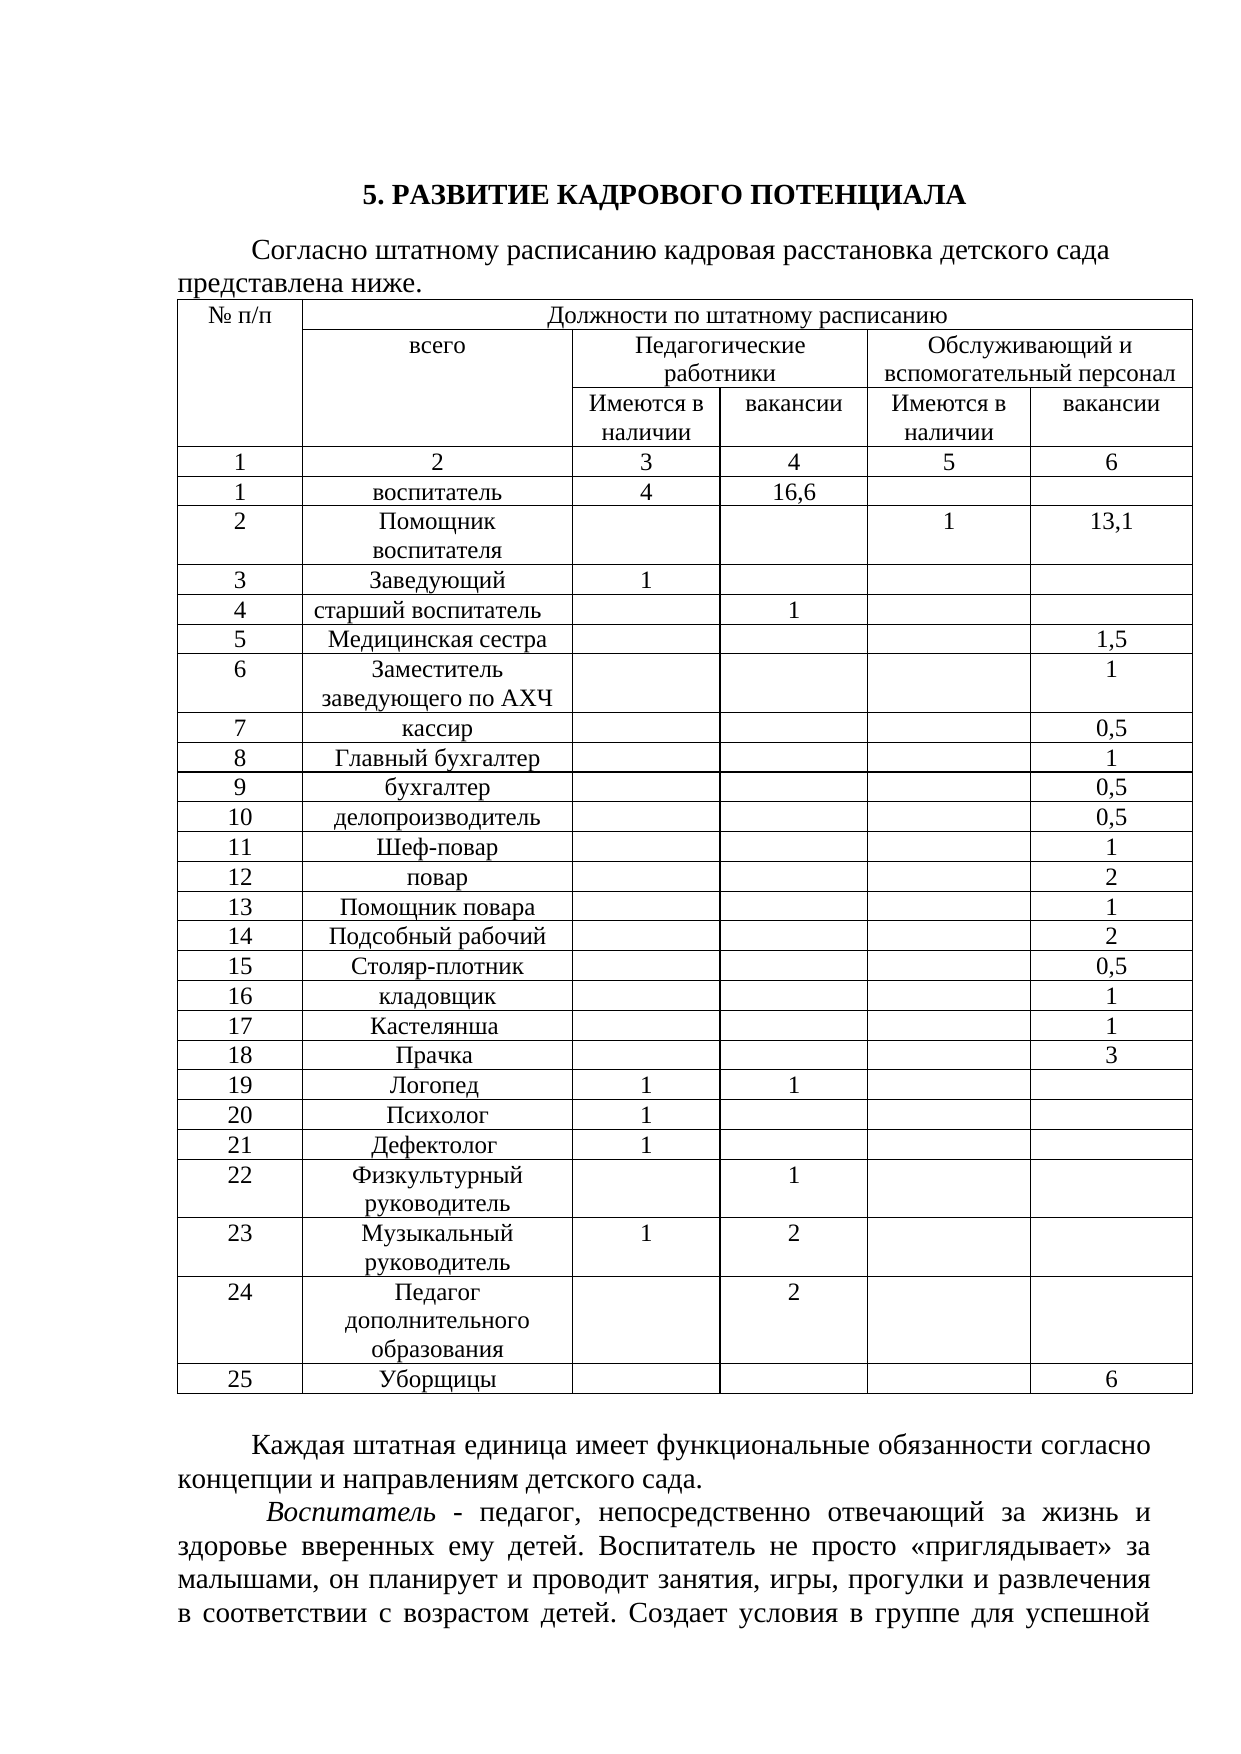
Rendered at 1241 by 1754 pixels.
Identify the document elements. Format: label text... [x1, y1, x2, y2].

table_cell 4 [721, 447, 867, 476]
table_cell [1031, 565, 1192, 594]
table_cell вакансии [1031, 388, 1192, 446]
table_cell [721, 625, 867, 653]
table_cell [721, 713, 867, 742]
table_cell 1 [178, 477, 302, 505]
table_cell кладовщик [303, 981, 572, 1010]
table_cell [868, 1160, 1030, 1217]
table_cell 1 [1031, 1011, 1192, 1039]
table_cell 2 [1031, 862, 1192, 891]
table_cell [868, 1130, 1030, 1159]
table_cell 25 [178, 1364, 302, 1393]
table_cell 16 [178, 981, 302, 1010]
table_cell 24 [178, 1277, 302, 1363]
table_cell 22 [178, 1160, 302, 1217]
table_cell Заместитель заведующего по АХЧ [303, 654, 572, 712]
table_cell 6 [1031, 1364, 1192, 1393]
table_cell [573, 951, 719, 980]
text 5. РАЗВИТИЕ КАДРОВОГО ПОТЕНЦИАЛА [177, 177, 1152, 211]
table_cell [868, 477, 1030, 505]
table_cell [721, 832, 867, 861]
table_cell 5 [178, 625, 302, 653]
table_cell [1031, 595, 1192, 623]
table_cell кассир [303, 713, 572, 742]
table_cell [721, 506, 867, 564]
table_cell [721, 802, 867, 831]
table_cell 8 [178, 743, 302, 771]
table_cell 5 [868, 447, 1030, 476]
table_cell [868, 832, 1030, 861]
table_cell 2 [1031, 921, 1192, 950]
table_cell 1 [1031, 654, 1192, 712]
table_cell [573, 743, 719, 771]
table_cell [868, 595, 1030, 623]
table_cell [721, 951, 867, 980]
table_cell [573, 713, 719, 742]
table_cell 2 [721, 1277, 867, 1363]
table_cell Подсобный рабочий [303, 921, 572, 950]
table_cell Психолог [303, 1100, 572, 1129]
table_cell 0,5 [1031, 713, 1192, 742]
table_cell Помощник воспитателя [303, 506, 572, 564]
table_cell Заведующий [303, 565, 572, 594]
table_cell [868, 981, 1030, 1010]
table_cell [573, 892, 719, 920]
table_cell 2 [303, 447, 572, 476]
table_cell повар [303, 862, 572, 891]
table_cell [573, 981, 719, 1010]
table_cell [721, 773, 867, 801]
table_cell [573, 862, 719, 891]
table_cell 1 [721, 1160, 867, 1217]
table_cell Логопед [303, 1070, 572, 1099]
text Каждая штатная единица имеет функциональные обязанности согласно концепции и направлениям детского сада. [177, 1427, 1152, 1494]
table_cell [868, 892, 1030, 920]
table_cell [573, 1011, 719, 1039]
table_cell вакансии [721, 388, 867, 446]
table_cell [868, 654, 1030, 712]
table_cell Имеются в наличии [573, 388, 719, 446]
table_cell [573, 506, 719, 564]
table_cell [573, 921, 719, 950]
table_cell 1 [573, 1130, 719, 1159]
table_cell [868, 625, 1030, 653]
table_cell [868, 1277, 1030, 1363]
table_cell 1 [573, 565, 719, 594]
table_cell [573, 832, 719, 861]
table_cell [868, 773, 1030, 801]
table_cell Главный бухгалтер [303, 743, 572, 771]
table_cell 0,5 [1031, 773, 1192, 801]
table_cell [1031, 477, 1192, 505]
table_cell [1031, 1160, 1192, 1217]
table_cell старший воспитатель [303, 595, 572, 623]
table_cell 1 [1031, 743, 1192, 771]
table_cell [868, 743, 1030, 771]
table_cell 21 [178, 1130, 302, 1159]
table_cell Столяр-плотник [303, 951, 572, 980]
table_cell [868, 1041, 1030, 1069]
table_cell Прачка [303, 1041, 572, 1069]
table_cell Уборщицы [303, 1364, 572, 1393]
table_cell бухгалтер [303, 773, 572, 801]
table_header Должности по штатному расписанию [303, 300, 1192, 329]
table_cell [721, 743, 867, 771]
table_cell [721, 892, 867, 920]
table_cell 15 [178, 951, 302, 980]
table_cell [573, 802, 719, 831]
text Воспитатель - педагог, непосредственно отвечающий за жизнь и здоровье вверенных ему детей. Воспитатель не просто «приглядывает» за малышами, он планирует и проводит занятия, игры, прогулки и развлечения в соответствии с возрастом детей. Создает условия в группе для успешной [177, 1494, 1152, 1629]
table_cell Педагог дополнительного образования [303, 1277, 572, 1363]
table_cell 1 [573, 1218, 719, 1276]
table_cell [721, 1100, 867, 1129]
table_cell 6 [178, 654, 302, 712]
table_cell Кастелянша [303, 1011, 572, 1039]
table_cell воспитатель [303, 477, 572, 505]
table_cell [868, 802, 1030, 831]
table_cell 1 [573, 1070, 719, 1099]
table_cell [868, 565, 1030, 594]
table_cell 9 [178, 773, 302, 801]
table_cell 6 [1031, 447, 1192, 476]
table_cell Помощник повара [303, 892, 572, 920]
table_cell [868, 1218, 1030, 1276]
table_cell 13,1 [1031, 506, 1192, 564]
table_cell делопроизводитель [303, 802, 572, 831]
table_cell [721, 565, 867, 594]
table_cell [1031, 1218, 1192, 1276]
table_cell 3 [1031, 1041, 1192, 1069]
table_cell [721, 981, 867, 1010]
table_cell 1 [573, 1100, 719, 1129]
table_cell 19 [178, 1070, 302, 1099]
table_cell [721, 862, 867, 891]
table_cell [1031, 1130, 1192, 1159]
table_cell 1 [1031, 981, 1192, 1010]
table_cell Дефектолог [303, 1130, 572, 1159]
table_cell [573, 1277, 719, 1363]
table_cell [573, 1160, 719, 1217]
table_cell Музыкальный руководитель [303, 1218, 572, 1276]
table_cell 2 [178, 506, 302, 564]
table_cell 4 [178, 595, 302, 623]
table_cell 1 [178, 447, 302, 476]
table_cell [868, 1100, 1030, 1129]
table_cell 13 [178, 892, 302, 920]
table_cell Медицинская сестра [303, 625, 572, 653]
table_cell 3 [573, 447, 719, 476]
table_cell 1 [1031, 832, 1192, 861]
table_cell 23 [178, 1218, 302, 1276]
table_cell [721, 921, 867, 950]
table_cell [868, 862, 1030, 891]
table_cell [868, 951, 1030, 980]
table_cell [868, 921, 1030, 950]
table_cell Имеются в наличии [868, 388, 1030, 446]
table_cell 18 [178, 1041, 302, 1069]
table_cell 12 [178, 862, 302, 891]
table_cell [573, 1041, 719, 1069]
table_cell 0,5 [1031, 951, 1192, 980]
table_cell 1,5 [1031, 625, 1192, 653]
table_cell 4 [573, 477, 719, 505]
table_cell 1 [721, 595, 867, 623]
table_cell [721, 1364, 867, 1393]
table_cell [868, 1011, 1030, 1039]
table_cell всего [303, 330, 572, 446]
table_cell [573, 625, 719, 653]
table_cell Физкультурный руководитель [303, 1160, 572, 1217]
text Согласно штатному расписанию кадровая расстановка детского сада представлена ниже. [177, 232, 1152, 299]
table_cell [573, 773, 719, 801]
table_cell [1031, 1277, 1192, 1363]
table_cell [868, 1070, 1030, 1099]
table_cell Педагогические работники [573, 330, 867, 387]
table_cell [573, 1364, 719, 1393]
table_cell 10 [178, 802, 302, 831]
table_cell [868, 713, 1030, 742]
table_cell 20 [178, 1100, 302, 1129]
table_cell [573, 654, 719, 712]
table_cell 7 [178, 713, 302, 742]
table_cell [868, 1364, 1030, 1393]
table_cell [1031, 1100, 1192, 1129]
table_cell 1 [1031, 892, 1192, 920]
table_cell 17 [178, 1011, 302, 1039]
table_header № п/п [178, 300, 302, 446]
table_cell [1031, 1070, 1192, 1099]
table_cell [721, 654, 867, 712]
table_cell 2 [721, 1218, 867, 1276]
table_cell [721, 1041, 867, 1069]
table_cell 14 [178, 921, 302, 950]
table_cell Обслуживающий и вспомогательный персонал [868, 330, 1192, 387]
table_cell 1 [868, 506, 1030, 564]
table_cell Шеф-повар [303, 832, 572, 861]
table_cell 3 [178, 565, 302, 594]
table_cell [721, 1130, 867, 1159]
table_cell 11 [178, 832, 302, 861]
table_cell [573, 595, 719, 623]
table_cell [721, 1011, 867, 1039]
table_cell 0,5 [1031, 802, 1192, 831]
table_cell 16,6 [721, 477, 867, 505]
table_cell 1 [721, 1070, 867, 1099]
